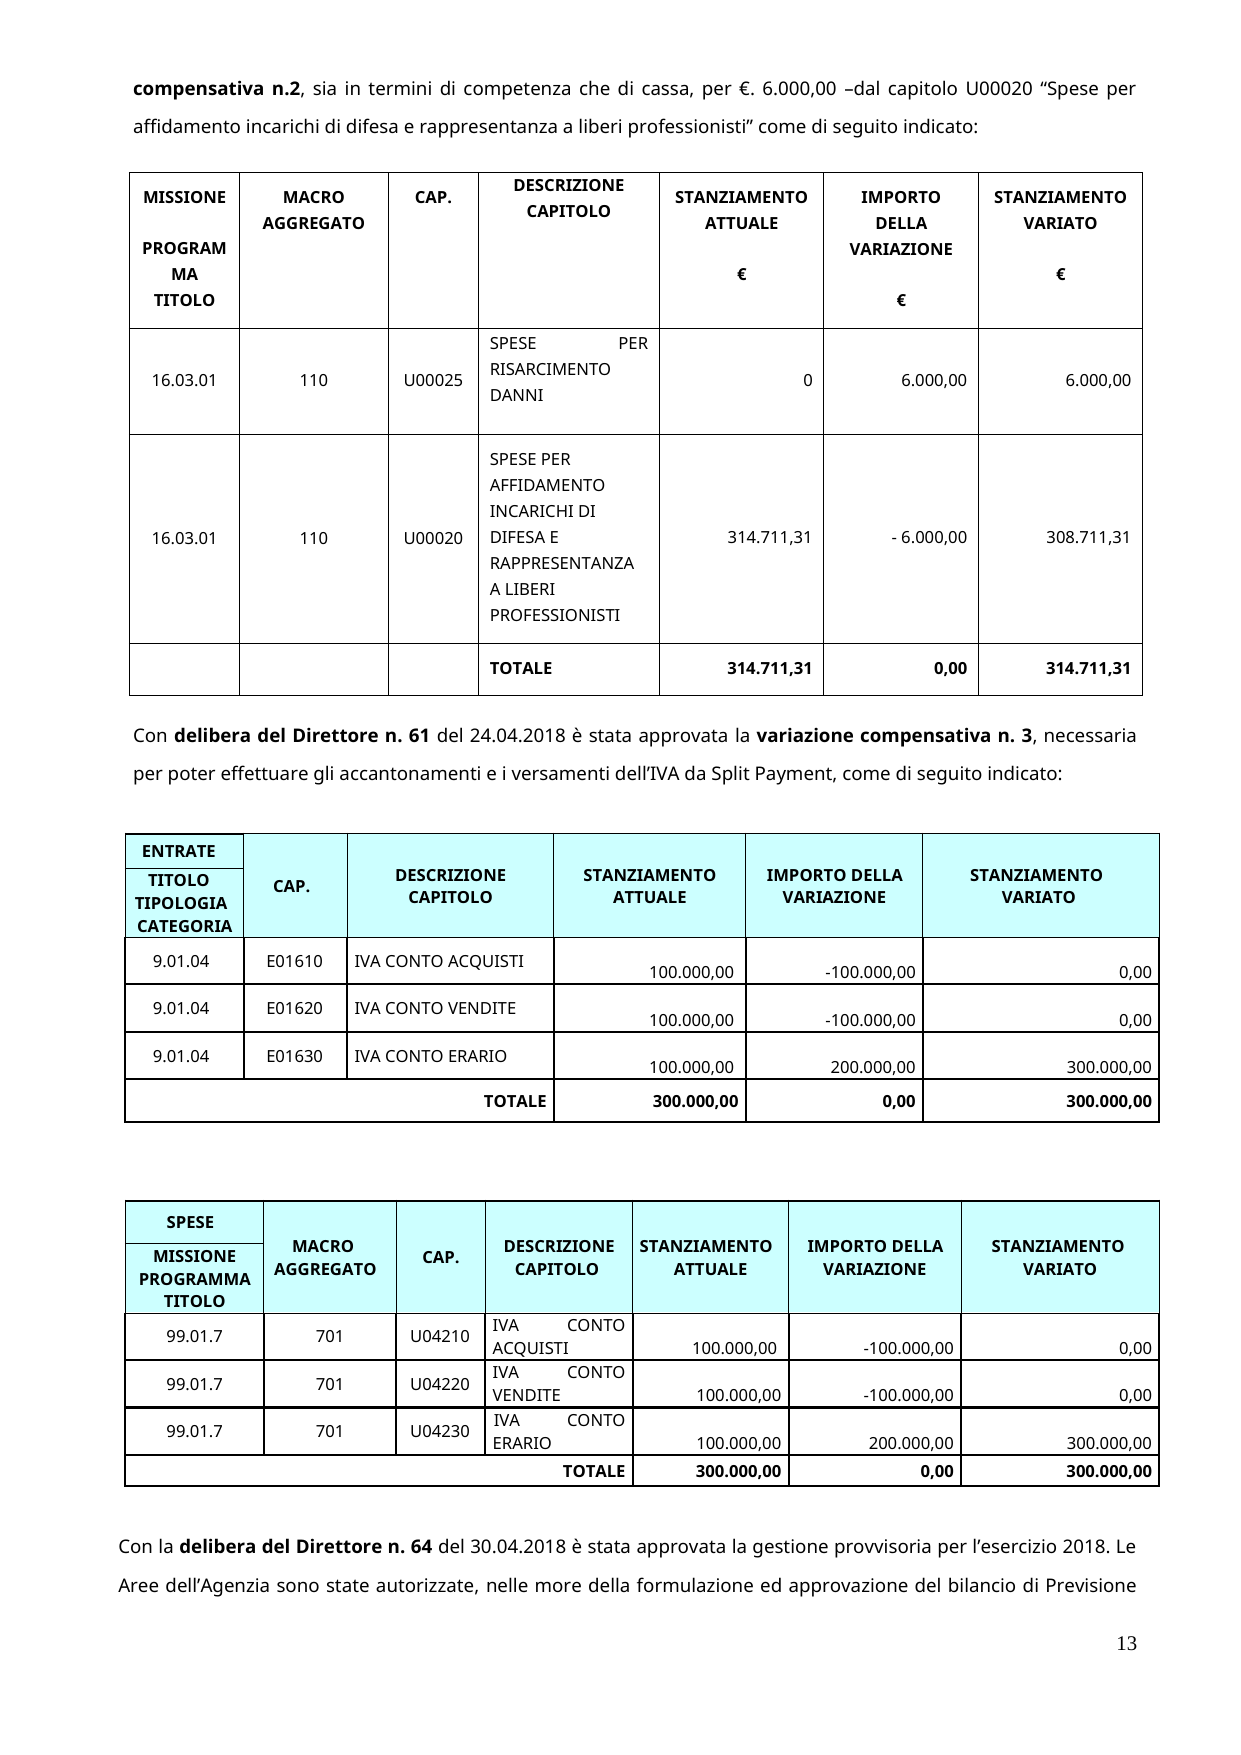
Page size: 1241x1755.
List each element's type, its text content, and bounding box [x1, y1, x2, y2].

table_cell 16.03.01 [130, 329, 239, 434]
table_cell E01610 [245, 938, 346, 983]
table_cell IVA CONTO VENDITE [348, 985, 553, 1031]
table_cell 300.000,00 [924, 1033, 1158, 1078]
table_cell 9.01.04 [126, 938, 243, 983]
table_cell MACRO AGGREGATO [264, 1202, 396, 1312]
table_cell TOTALE [126, 1456, 632, 1485]
table_cell 99.01.7 [126, 1314, 263, 1359]
table_cell 6.000,00 [824, 329, 978, 434]
table_cell 100.000,00 [555, 938, 745, 983]
table_header STANZIAMENTO VARIATO € [979, 173, 1142, 328]
table_header IMPORTO DELLA VARIAZIONE € [824, 173, 978, 328]
table_header STANZIAMENTO ATTUALE [554, 834, 745, 937]
table_cell SPESE [126, 1202, 263, 1243]
table_cell 100.000,00 [555, 985, 745, 1031]
table_header CAP. [244, 834, 347, 937]
table_cell -100.000,00 [790, 1361, 960, 1406]
table_cell TITOLO TIPOLOGIA CATEGORIA [126, 869, 243, 937]
table_cell E01630 [245, 1033, 346, 1078]
table_cell SPESE PER AFFIDAMENTO INCARICHI DI DIFESA E RAPPRESENTANZA A LIBERI PROFESSIONISTI [479, 435, 659, 643]
table_header MACRO AGGREGATO [240, 173, 388, 328]
table_cell 0,00 [790, 1456, 960, 1485]
table_cell -100.000,00 [747, 938, 922, 983]
table_cell 9.01.04 [126, 1033, 243, 1078]
table_cell [240, 644, 388, 695]
table_cell 0,00 [924, 985, 1158, 1031]
table_cell 300.000,00 [962, 1409, 1158, 1454]
table_cell 314.711,31 [660, 644, 823, 695]
table_cell U00020 [389, 435, 478, 643]
table_cell 110 [240, 435, 388, 643]
table_cell TOTALE [126, 1080, 553, 1121]
text Con delibera del Direttore n. 61 del 24.04.2018 è stata approvata la variazione compensativa n. 3, necessaria per poter effettuare gli accantonamenti e i versamenti dell’IVA da Split Payment, come di seguito indicato: [133, 722, 1137, 786]
table_cell 300.000,00 [962, 1456, 1158, 1485]
table_cell 100.000,00 [555, 1033, 745, 1078]
table_cell U04220 [397, 1361, 484, 1406]
table_cell 0,00 [962, 1361, 1158, 1406]
table_cell 99.01.7 [126, 1409, 263, 1454]
table_header MISSIONE PROGRAMMA TITOLO [130, 173, 239, 328]
text compensativa n.2, sia in termini di competenza che di cassa, per €. 6.000,00 –dal capitolo U00020 “Spese per affidamento incarichi di difesa e rappresentanza a liberi professionisti” come di seguito indicato: [133, 75, 1137, 139]
table_cell 314.711,31 [660, 435, 823, 643]
table_cell 0,00 [962, 1314, 1158, 1359]
table_cell 300.000,00 [555, 1080, 745, 1121]
table_cell 100.000,00 [634, 1409, 788, 1454]
table_header IMPORTO DELLA VARIAZIONE [746, 834, 922, 937]
table_cell 0,00 [747, 1080, 922, 1121]
table_header STANZIAMENTO ATTUALE € [660, 173, 823, 328]
table_cell [130, 644, 239, 695]
table_cell IVA CONTO VENDITE [486, 1361, 632, 1406]
table_cell 314.711,31 [979, 644, 1142, 695]
table_cell 308.711,31 [979, 435, 1142, 643]
table_cell E01620 [245, 985, 346, 1031]
table_header DESCRIZIONE CAPITOLO [348, 834, 553, 937]
table_header DESCRIZIONE CAPITOLO [479, 173, 659, 328]
table_cell 300.000,00 [634, 1456, 788, 1485]
table_header CAP. [389, 173, 478, 328]
table_cell 100.000,00 [634, 1314, 788, 1359]
table_cell IVA CONTO ACQUISTI [486, 1314, 632, 1359]
table_header [125, 1168, 1159, 1199]
table_cell 300.000,00 [924, 1080, 1158, 1121]
table_cell SPESE PER RISARCIMENTO DANNI [479, 329, 659, 434]
table_cell U04230 [397, 1409, 484, 1454]
table_cell 701 [265, 1361, 395, 1406]
table_cell 99.01.7 [126, 1361, 263, 1406]
table_cell MISSIONE PROGRAMMA TITOLO [126, 1244, 263, 1312]
table_cell 701 [265, 1409, 395, 1454]
table_header ENTRATE [126, 835, 243, 868]
table_cell 200.000,00 [790, 1409, 960, 1454]
table_cell IVA CONTO ERARIO [348, 1033, 553, 1078]
table_cell STANZIAMENTO VARIATO [962, 1202, 1159, 1312]
table_cell [389, 644, 478, 695]
table_cell 0 [660, 329, 823, 434]
table_cell 701 [265, 1314, 395, 1359]
table_cell TOTALE [479, 644, 659, 695]
table_cell DESCRIZIONE CAPITOLO [486, 1202, 632, 1312]
table_cell 6.000,00 [979, 329, 1142, 434]
table_cell IMPORTO DELLA VARIAZIONE [789, 1202, 961, 1312]
table_cell IVA CONTO ACQUISTI [348, 938, 553, 983]
table_header STANZIAMENTO VARIATO [923, 834, 1159, 937]
table_cell IVA CONTO ERARIO [486, 1409, 632, 1454]
table_cell CAP. [397, 1202, 485, 1312]
table_cell 0,00 [924, 938, 1158, 983]
table_cell U00025 [389, 329, 478, 434]
table_cell -100.000,00 [747, 985, 922, 1031]
table_cell STANZIAMENTO ATTUALE [633, 1202, 788, 1312]
table_cell 100.000,00 [634, 1361, 788, 1406]
table_cell - 6.000,00 [824, 435, 978, 643]
table_cell 200.000,00 [747, 1033, 922, 1078]
table_cell 110 [240, 329, 388, 434]
table_cell U04210 [397, 1314, 484, 1359]
table_cell 9.01.04 [126, 985, 243, 1031]
table_cell -100.000,00 [790, 1314, 960, 1359]
table_cell 0,00 [824, 644, 978, 695]
text Con la delibera del Direttore n. 64 del 30.04.2018 è stata approvata la gestione provvisoria per l’esercizio 2018. Le Aree dell’Agenzia sono state autorizzate, nelle more della formulazione ed approvazione del bilancio di Previsione [118, 1534, 1137, 1598]
table_cell 16.03.01 [130, 435, 239, 643]
